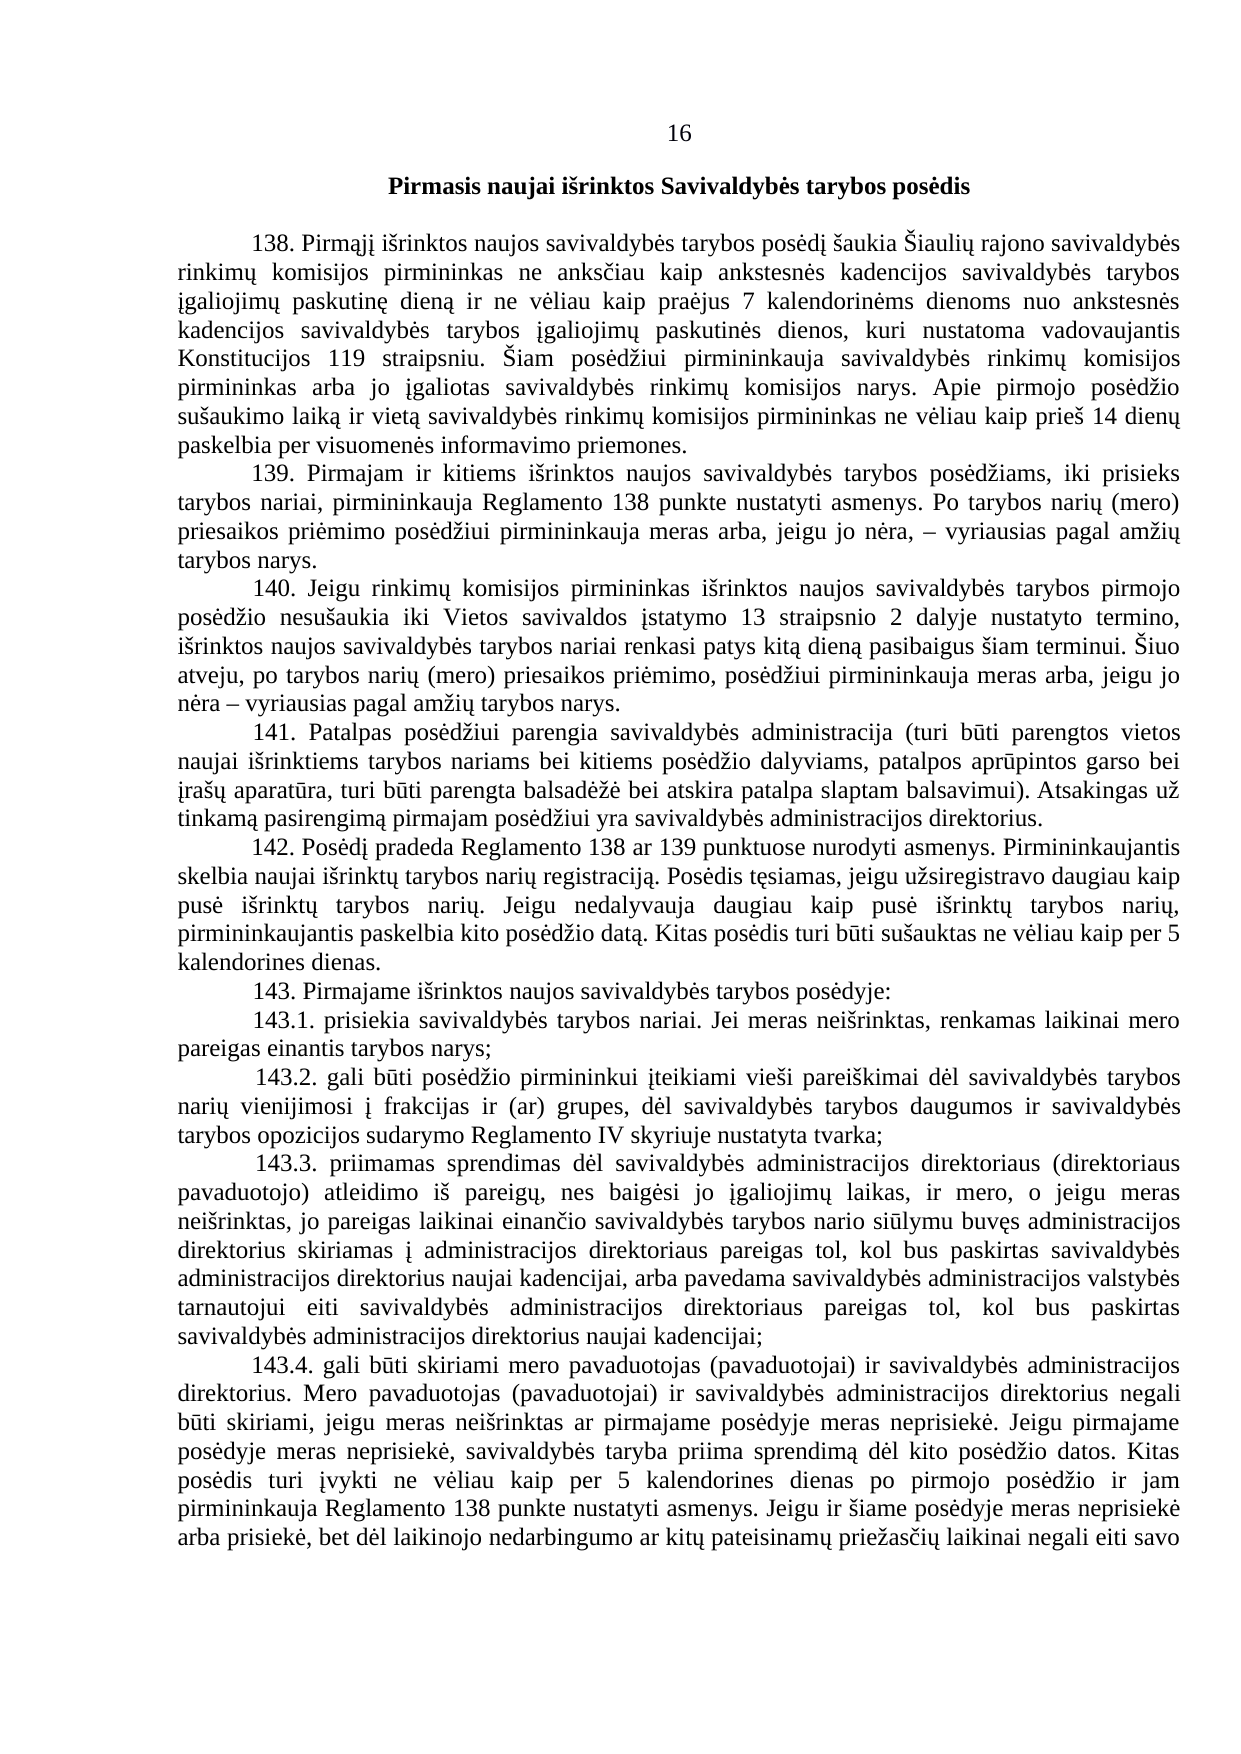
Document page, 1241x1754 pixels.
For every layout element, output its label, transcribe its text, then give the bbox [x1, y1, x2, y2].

text 143.2. gali būti posėdžio pirmininkui įteikiami vieši pareiškimai dėl savivaldybės tarybos narių vienijimosi į frakcijas ir (ar) grupes, dėl savivaldybės tarybos daugumos ir savivaldybės tarybos opozicijos sudarymo Reglamento IV skyriuje nustatyta tvarka; [177, 1062, 1181, 1148]
text Pirmasis naujai išrinktos Savivaldybės tarybos posėdis [177, 171, 1181, 200]
text 142. Posėdį pradeda Reglamento 138 ar 139 punktuose nurodyti asmenys. Pirmininkaujantis skelbia naujai išrinktų tarybos narių registraciją. Posėdis tęsiamas, jeigu užsiregistravo daugiau kaip pusė išrinktų tarybos narių. Jeigu nedalyvauja daugiau kaip pusė išrinktų tarybos narių, pirmininkaujantis paskelbia kito posėdžio datą. Kitas posėdis turi būti sušauktas ne vėliau kaip per 5 kalendorines dienas. [177, 832, 1181, 976]
text 143.4. gali būti skiriami mero pavaduotojas (pavaduotojai) ir savivaldybės administracijos direktorius. Mero pavaduotojas (pavaduotojai) ir savivaldybės administracijos direktorius negali būti skiriami, jeigu meras neišrinktas ar pirmajame posėdyje meras neprisiekė. Jeigu pirmajame posėdyje meras neprisiekė, savivaldybės taryba priima sprendimą dėl kito posėdžio datos. Kitas posėdis turi įvykti ne vėliau kaip per 5 kalendorines dienas po pirmojo posėdžio ir jam pirmininkauja Reglamento 138 punkte nustatyti asmenys. Jeigu ir šiame posėdyje meras neprisiekė arba prisiekė, bet dėl laikinojo nedarbingumo ar kitų pateisinamų priežasčių laikinai negali eiti savo [177, 1350, 1181, 1551]
text 143. Pirmajame išrinktos naujos savivaldybės tarybos posėdyje: [177, 976, 1181, 1005]
text 141. Patalpas posėdžiui parengia savivaldybės administracija (turi būti parengtos vietos naujai išrinktiems tarybos nariams bei kitiems posėdžio dalyviams, patalpos aprūpintos garso bei įrašų aparatūra, turi būti parengta balsadėžė bei atskira patalpa slaptam balsavimui). Atsakingas už tinkamą pasirengimą pirmajam posėdžiui yra savivaldybės administracijos direktorius. [177, 717, 1181, 832]
text 143.1. prisiekia savivaldybės tarybos nariai. Jei meras neišrinktas, renkamas laikinai mero pareigas einantis tarybos narys; [177, 1005, 1181, 1062]
text 143.3. priimamas sprendimas dėl savivaldybės administracijos direktoriaus (direktoriaus pavaduotojo) atleidimo iš pareigų, nes baigėsi jo įgaliojimų laikas, ir mero, o jeigu meras neišrinktas, jo pareigas laikinai einančio savivaldybės tarybos nario siūlymu buvęs administracijos direktorius skiriamas į administracijos direktoriaus pareigas tol, kol bus paskirtas savivaldybės administracijos direktorius naujai kadencijai, arba pavedama savivaldybės administracijos valstybės tarnautojui eiti savivaldybės administracijos direktoriaus pareigas tol, kol bus paskirtas savivaldybės administracijos direktorius naujai kadencijai; [177, 1148, 1181, 1350]
text 138. Pirmąjį išrinktos naujos savivaldybės tarybos posėdį šaukia Šiaulių rajono savivaldybės rinkimų komisijos pirmininkas ne anksčiau kaip ankstesnės kadencijos savivaldybės tarybos įgaliojimų paskutinę dieną ir ne vėliau kaip praėjus 7 kalendorinėms dienoms nuo ankstesnės kadencijos savivaldybės tarybos įgaliojimų paskutinės dienos, kuri nustatoma vadovaujantis Konstitucijos 119 straipsniu. Šiam posėdžiui pirmininkauja savivaldybės rinkimų komisijos pirmininkas arba jo įgaliotas savivaldybės rinkimų komisijos narys. Apie pirmojo posėdžio sušaukimo laiką ir vietą savivaldybės rinkimų komisijos pirmininkas ne vėliau kaip prieš 14 dienų paskelbia per visuomenės informavimo priemones. [177, 228, 1181, 458]
text 139. Pirmajam ir kitiems išrinktos naujos savivaldybės tarybos posėdžiams, iki prisieks tarybos nariai, pirmininkauja Reglamento 138 punkte nustatyti asmenys. Po tarybos narių (mero) priesaikos priėmimo posėdžiui pirmininkauja meras arba, jeigu jo nėra, – vyriausias pagal amžių tarybos narys. [177, 458, 1181, 573]
text 140. Jeigu rinkimų komisijos pirmininkas išrinktos naujos savivaldybės tarybos pirmojo posėdžio nesušaukia iki Vietos savivaldos įstatymo 13 straipsnio 2 dalyje nustatyto termino, išrinktos naujos savivaldybės tarybos nariai renkasi patys kitą dieną pasibaigus šiam terminui. Šiuo atveju, po tarybos narių (mero) priesaikos priėmimo, posėdžiui pirmininkauja meras arba, jeigu jo nėra – vyriausias pagal amžių tarybos narys. [177, 573, 1181, 717]
